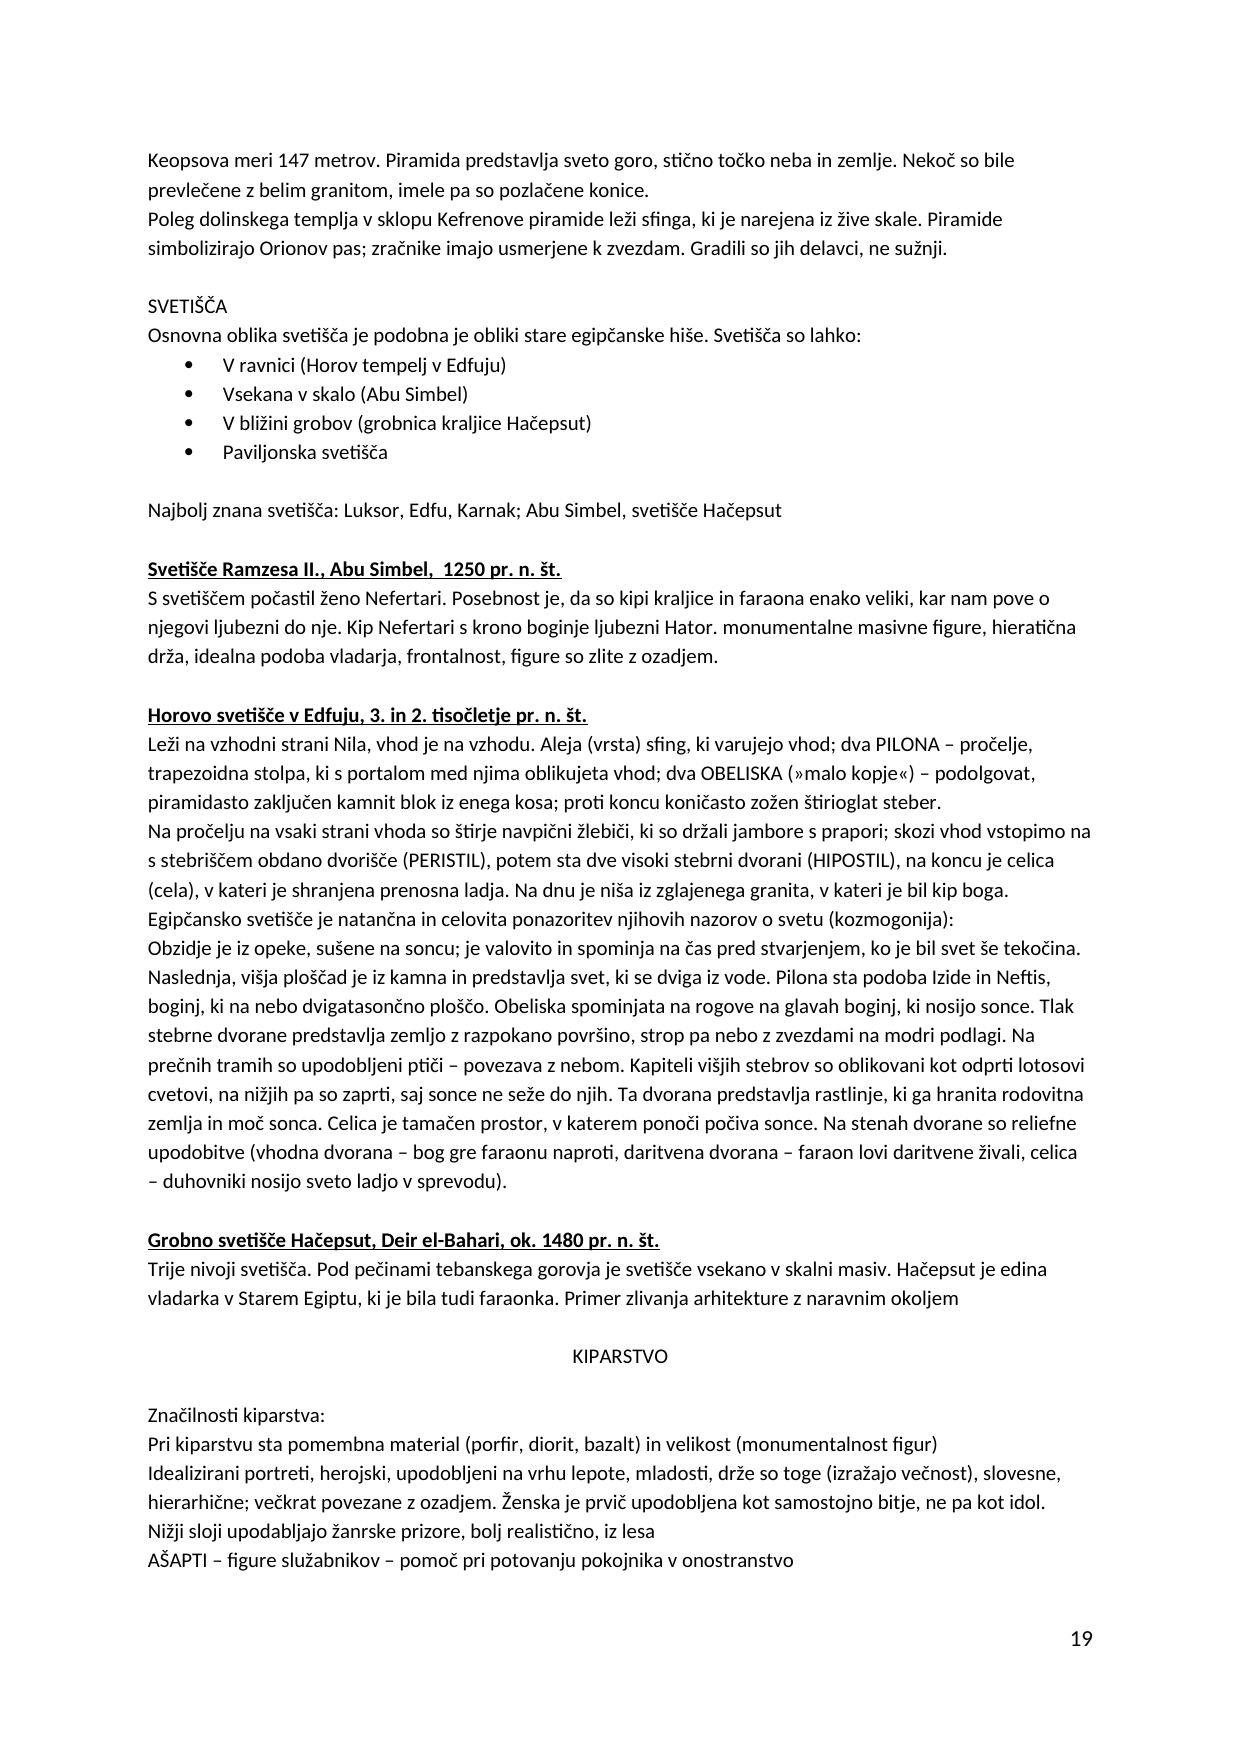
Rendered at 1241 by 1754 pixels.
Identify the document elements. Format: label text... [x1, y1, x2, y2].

text Leži na vzhodni strani Nila, vhod je na vzhodu. Aleja (vrsta) sfing, ki varujejo vhod; dva PILONA – pročelje, trapezoidna stolpa, ki s portalom med njima oblikujeta vhod; dva OBELISKA (»malo kopje«) – podolgovat, piramidasto zaključen kamnit blok iz enega kosa; proti koncu koničasto zožen štirioglat steber. [148, 731, 1093, 815]
list V bližini grobov (grobnica kraljice Hačepsut) [185, 410, 1093, 436]
text KIPARSTVO [148, 1343, 1093, 1369]
list Paviljonska svetišča [185, 439, 1093, 465]
text SVETIŠČA [148, 293, 1093, 319]
text Na pročelju na vsaki strani vhoda so štirje navpični žlebiči, ki so držali jambore s prapori; skozi vhod vstopimo na s stebriščem obdano dvorišče (PERISTIL), potem sta dve visoki stebrni dvorani (HIPOSTIL), na koncu je celica (cela), v kateri je shranjena prenosna ladja. Na dnu je niša iz zglajenega granita, v kateri je bil kip boga. [148, 818, 1093, 902]
text Grobno svetišče Hačepsut, Deir el-Bahari, ok. 1480 pr. n. št. [148, 1227, 1093, 1252]
text S svetiščem počastil ženo Nefertari. Posebnost je, da so kipi kraljice in faraona enako veliki, kar nam pove o njegovi ljubezni do nje. Kip Nefertari s krono boginje ljubezni Hator. monumentalne masivne figure, hieratična drža, idealna podoba vladarja, frontalnost, figure so zlite z ozadjem. [148, 585, 1093, 669]
text Egipčansko svetišče je natančna in celovita ponazoritev njihovih nazorov o svetu (kozmogonija): [148, 906, 1093, 931]
text Svetišče Ramzesa II., Abu Simbel, 1250 pr. n. št. [148, 556, 1093, 581]
text Pri kiparstvu sta pomembna material (porfir, diorit, bazalt) in velikost (monumentalnost figur) [148, 1431, 1093, 1456]
text Značilnosti kiparstva: [148, 1402, 1093, 1427]
text Osnovna oblika svetišča je podobna je obliki stare egipčanske hiše. Svetišča so lahko: [148, 323, 1093, 348]
text AŠAPTI – figure služabnikov – pomoč pri potovanju pokojnika v onostranstvo [148, 1548, 1093, 1573]
text Trije nivoji svetišča. Pod pečinami tebanskega gorovja je svetišče vsekano v skalni masiv. Hačepsut je edina vladarka v Starem Egiptu, ki je bila tudi faraonka. Primer zlivanja arhitekture z naravnim okoljem [148, 1256, 1093, 1311]
list V ravnici (Horov tempelj v Edfuju) [185, 352, 1093, 377]
text Idealizirani portreti, herojski, upodobljeni na vrhu lepote, mladosti, drže so toge (izražajo večnost), slovesne, hierarhične; večkrat povezane z ozadjem. Ženska je prvič upodobljena kot samostojno bitje, ne pa kot idol. [148, 1460, 1093, 1515]
text Keopsova meri 147 metrov. Piramida predstavlja sveto goro, stično točko neba in zemlje. Nekoč so bile prevlečene z belim granitom, imele pa so pozlačene konice. [148, 148, 1093, 202]
text Poleg dolinskega templja v sklopu Kefrenove piramide leži sfinga, ki je narejena iz žive skale. Piramide simbolizirajo Orionov pas; zračnike imajo usmerjene k zvezdam. Gradili so jih delavci, ne sužnji. [148, 206, 1093, 261]
text Horovo svetišče v Edfuju, 3. in 2. tisočletje pr. n. št. [148, 702, 1093, 727]
text Najbolj znana svetišča: Luksor, Edfu, Karnak; Abu Simbel, svetišče Hačepsut [148, 498, 1093, 523]
text Nižji sloji upodabljajo žanrske prizore, bolj realistično, iz lesa [148, 1518, 1093, 1544]
text Obzidje je iz opeke, sušene na soncu; je valovito in spominja na čas pred stvarjenjem, ko je bil svet še tekočina. Naslednja, višja ploščad je iz kamna in predstavlja svet, ki se dviga iz vode. Pilona sta podoba Izide in Neftis, boginj, ki na nebo dvigatasončno ploščo. Obeliska spominjata na rogove na glavah boginj, ki nosijo sonce. Tlak stebrne dvorane predstavlja zemljo z razpokano površino, strop pa nebo z zvezdami na modri podlagi. Na prečnih tramih so upodobljeni ptiči – povezava z nebom. Kapiteli višjih stebrov so oblikovani kot odprti lotosovi cvetovi, na nižjih pa so zaprti, saj sonce ne seže do njih. Ta dvorana predstavlja rastlinje, ki ga hranita rodovitna zemlja in moč sonca. Celica je tamačen prostor, v katerem ponoči počiva sonce. Na stenah dvorane so reliefne upodobitve (vhodna dvorana – bog gre faraonu naproti, daritvena dvorana – faraon lovi daritvene živali, celica – duhovniki nosijo sveto ladjo v sprevodu). [148, 935, 1093, 1194]
list Vsekana v skalo (Abu Simbel) [185, 381, 1093, 406]
